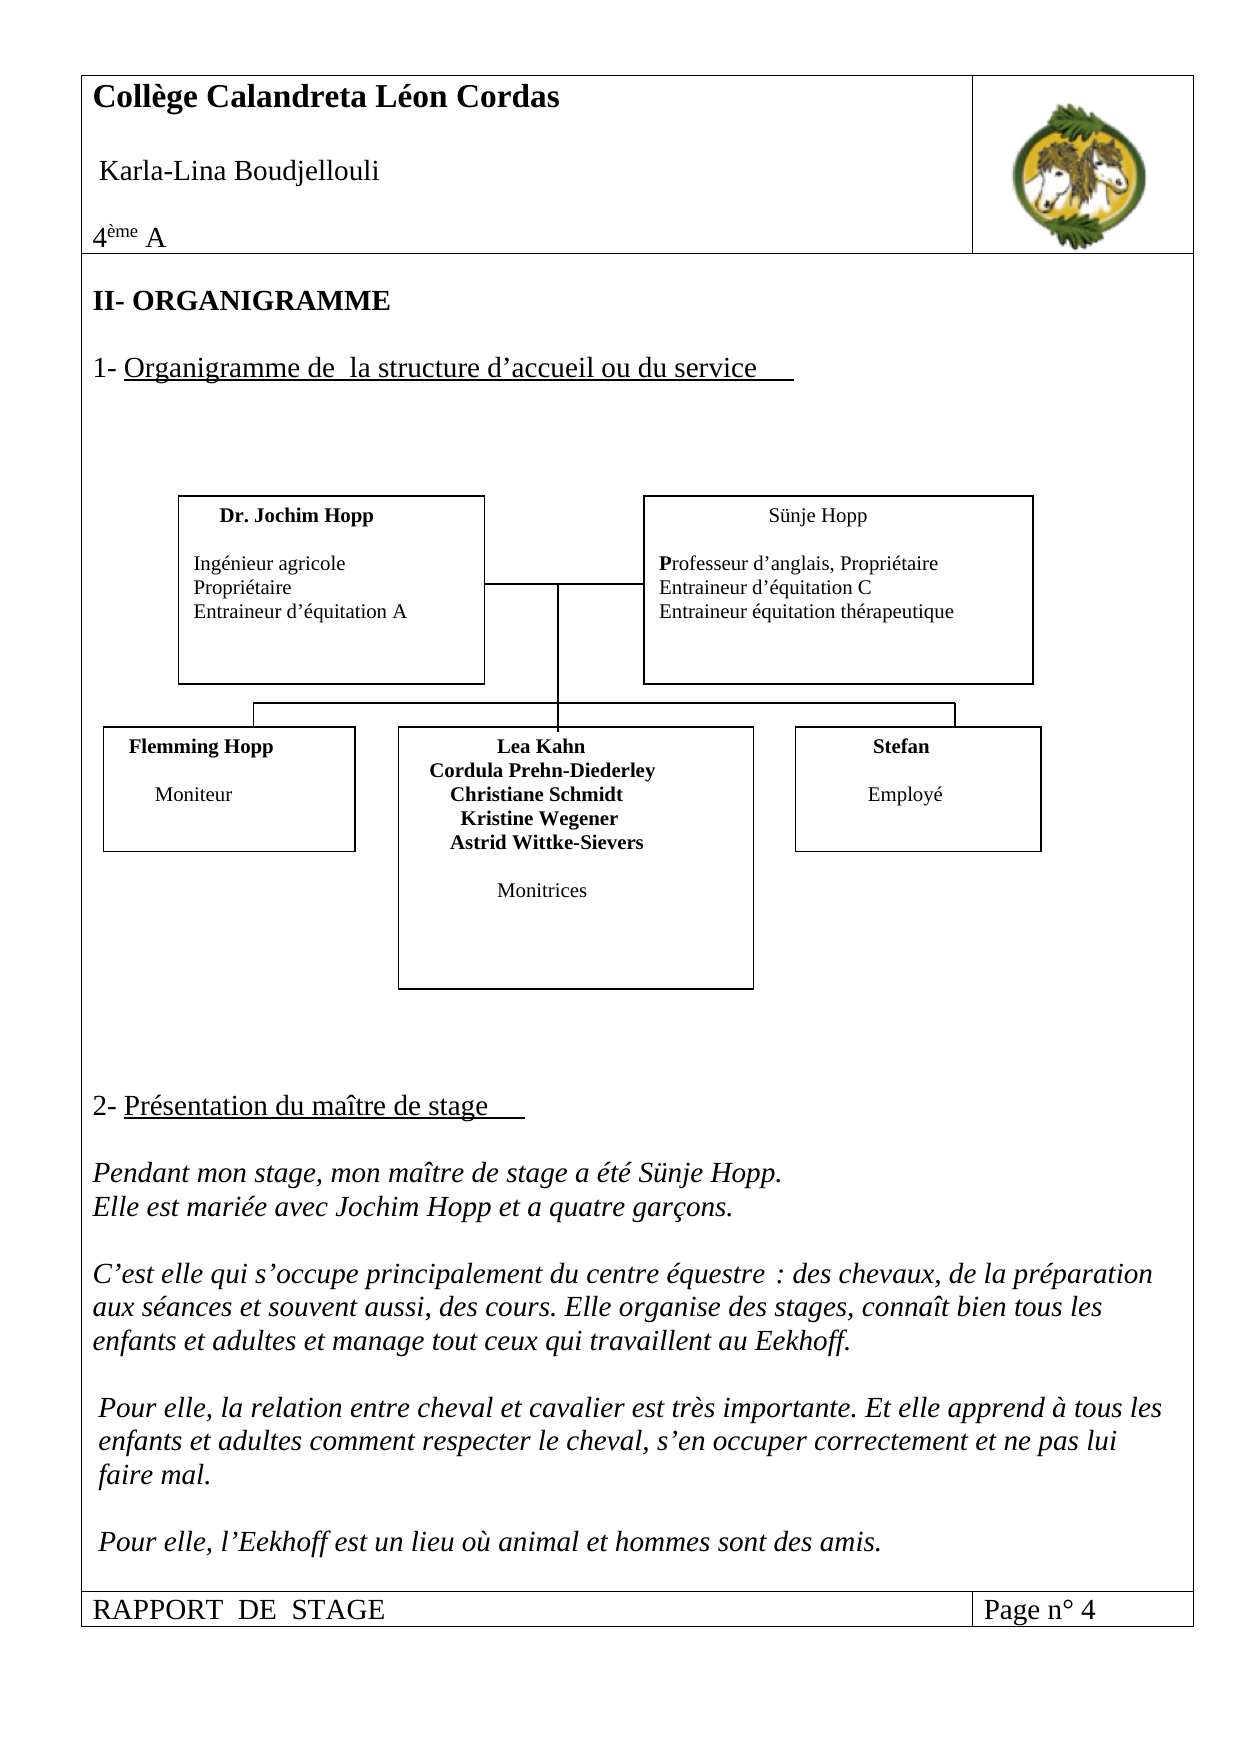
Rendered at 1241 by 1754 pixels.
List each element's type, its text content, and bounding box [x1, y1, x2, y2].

table_cell Page n° 4 [973, 1592, 1193, 1626]
table_cell RAPPORT DE STAGE [82, 1592, 972, 1626]
table_cell II- ORGANIGRAMME 1- Organigramme de la structure d’accueil ou du service 2- Présentation du maître de stage Pendant mon stage, mon maître de stage a été Sünje Hopp. Elle est mariée avec Jochim Hopp et a quatre garçons. C’est elle qui s’occupe principalement du centre équestre : des chevaux, de la préparation aux séances et souvent aussi, des cours. Elle organise des stages, connaît bien tous les enfants et adultes et manage tout ceux qui travaillent au Eekhoff. Pour elle, la relation entre cheval et cavalier est très importante. Et elle apprend à tous les enfants et adultes comment respecter le cheval, s’en occuper correctement et ne pas lui faire mal. Pour elle, l’Eekhoff est un lieu où animal et hommes sont des amis. [82, 254, 1193, 1591]
table_header Collège Calandreta Léon Cordas Karla-Lina Boudjellouli 4ème A [82, 76, 972, 253]
table_header [973, 76, 1193, 253]
